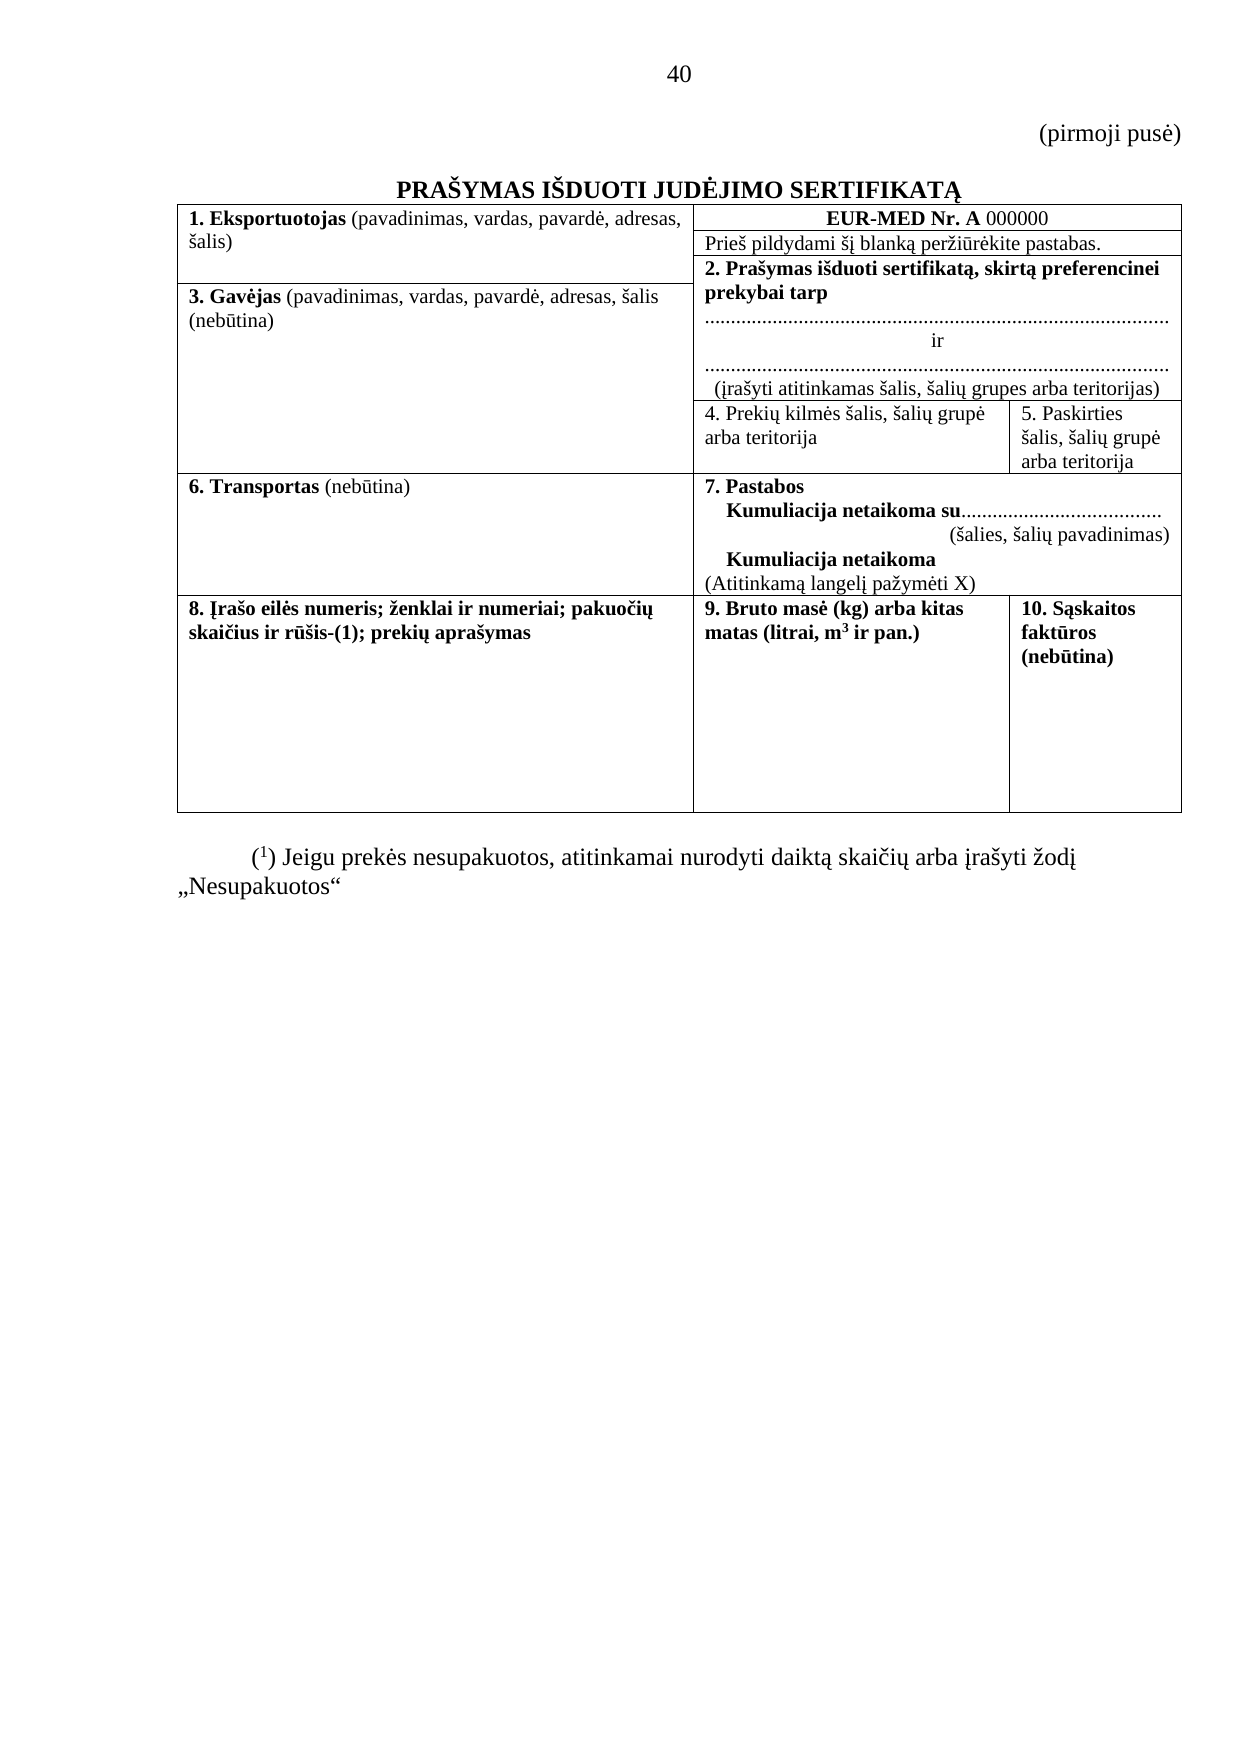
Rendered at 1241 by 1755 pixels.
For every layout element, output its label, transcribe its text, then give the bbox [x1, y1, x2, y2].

table_cell 3. Gavėjas (pavadinimas, vardas, pavardė, adresas, šalis (nebūtina) [178, 284, 693, 473]
table_cell 9. Bruto masė (kg) arba kitas matas (litrai, m3 ir pan.) [694, 596, 1009, 812]
table_cell 10. Sąskaitos faktūros (nebūtina) [1010, 596, 1181, 812]
table_cell 2. Prašymas išduoti sertifikatą, skirtą preferencinei prekybai tarp ir (įrašyti atitinkamas šalis, šalių grupes arba teritorijas) [694, 256, 1181, 400]
text PRAŠYMAS IŠDUOTI JUDĖJIMO SERTIFIKATĄ [177, 176, 1181, 204]
table_cell 4. Prekių kilmės šalis, šalių grupė arba teritorija [694, 401, 1009, 473]
text (1) Jeigu prekės nesupakuotos, atitinkamai nurodyti daiktą skaičių arba įrašyti žodį „Nesupakuotos“ [177, 842, 1181, 899]
table_header 1. Eksportuotojas (pavadinimas, vardas, pavardė, adresas, šalis) [178, 205, 693, 283]
table_cell 7. Pastabos  Kumuliacija netaikoma su (šalies, šalių pavadinimas)  Kumuliacija netaikoma (Atitinkamą langelį pažymėti X) [694, 474, 1181, 594]
table_header EUR-MED Nr. A 000000 [694, 205, 1181, 229]
table_cell 8. Įrašo eilės numeris; ženklai ir numeriai; pakuočių skaičius ir rūšis-(1); prekių aprašymas [178, 596, 693, 812]
table_cell 6. Transportas (nebūtina) [178, 474, 693, 594]
table_cell 5. Paskirties šalis, šalių grupė arba teritorija [1010, 401, 1181, 473]
table_cell Prieš pildydami šį blanką peržiūrėkite pastabas. [694, 231, 1181, 254]
text (pirmoji pusė) [177, 118, 1181, 147]
